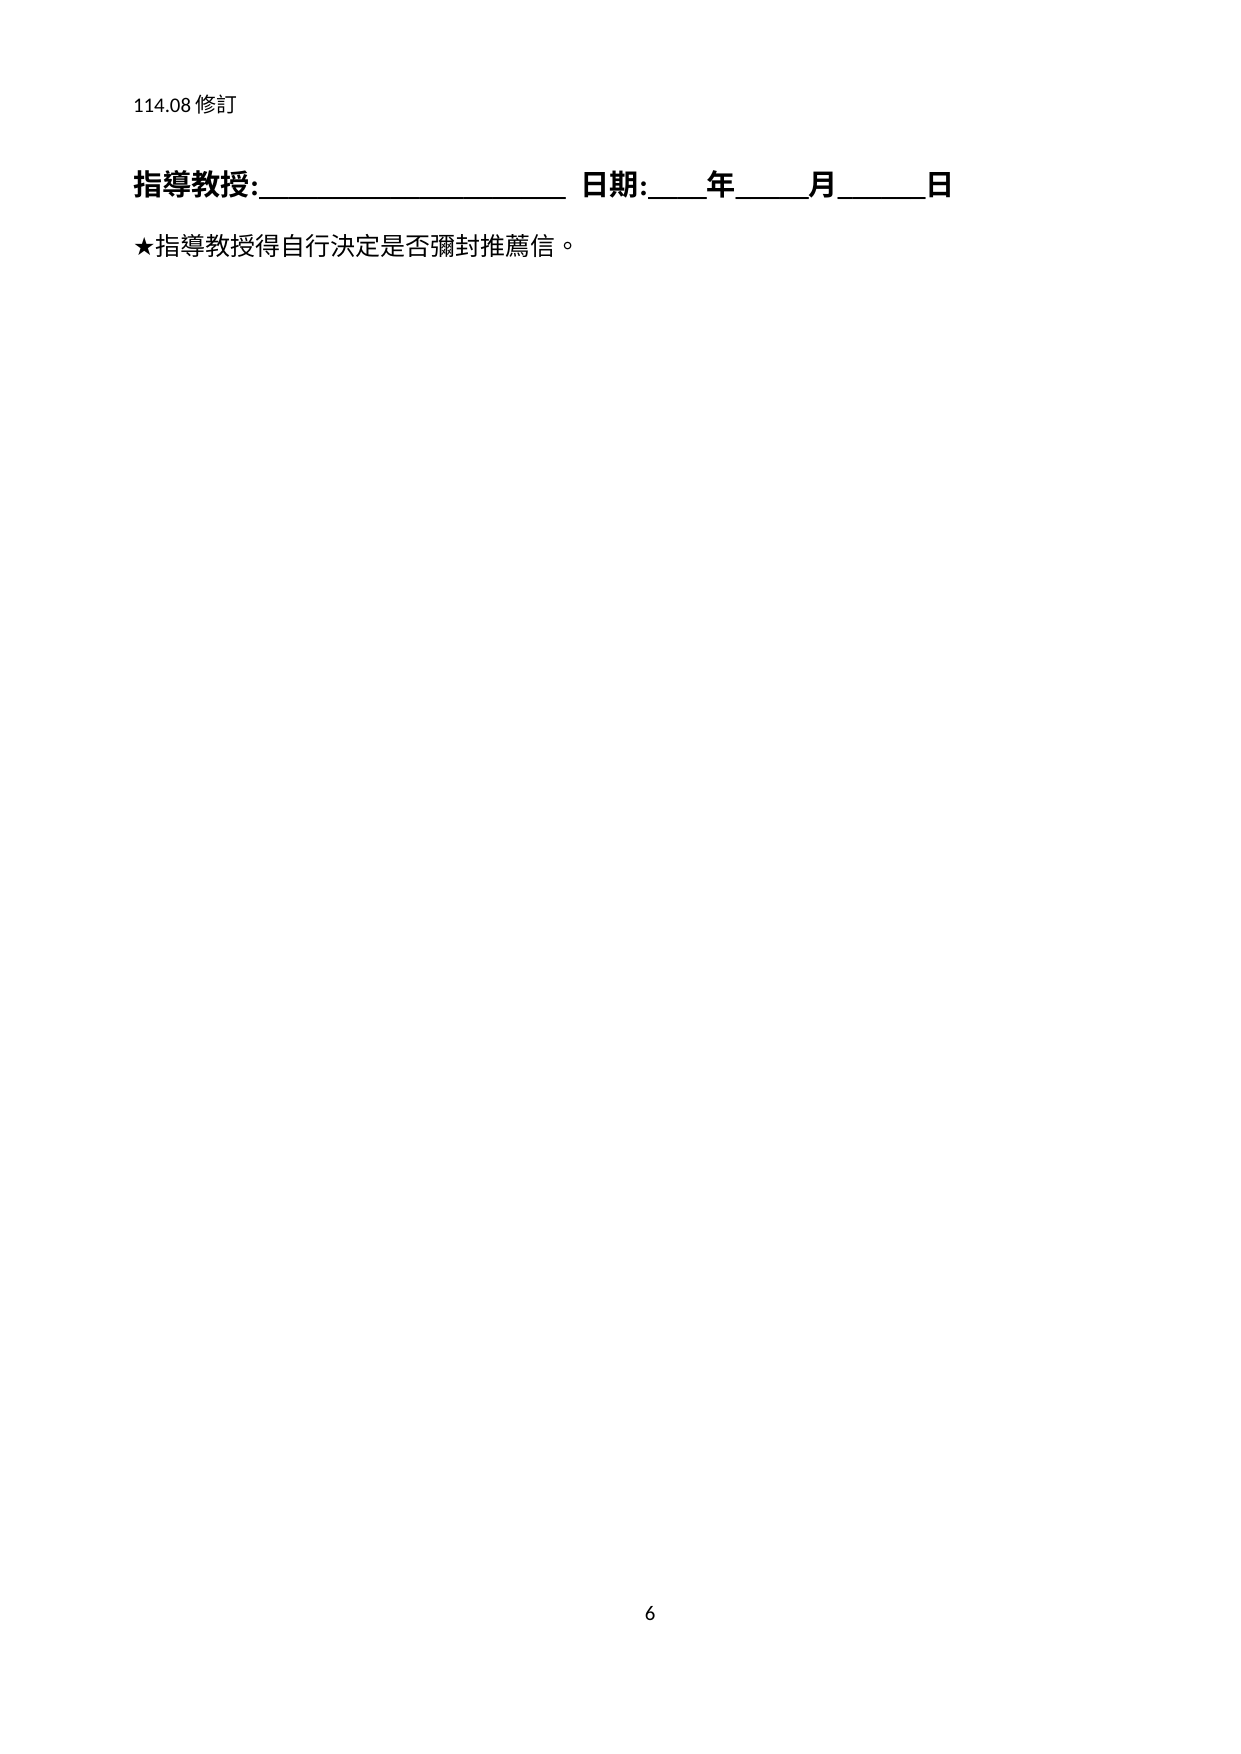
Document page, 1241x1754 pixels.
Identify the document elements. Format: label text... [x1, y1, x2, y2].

text ★指導教授得自行決定是否彌封推薦信。 [133, 203, 1167, 266]
text 指導教授:_____________________ 日期:____年_____月______日 [133, 141, 1167, 203]
